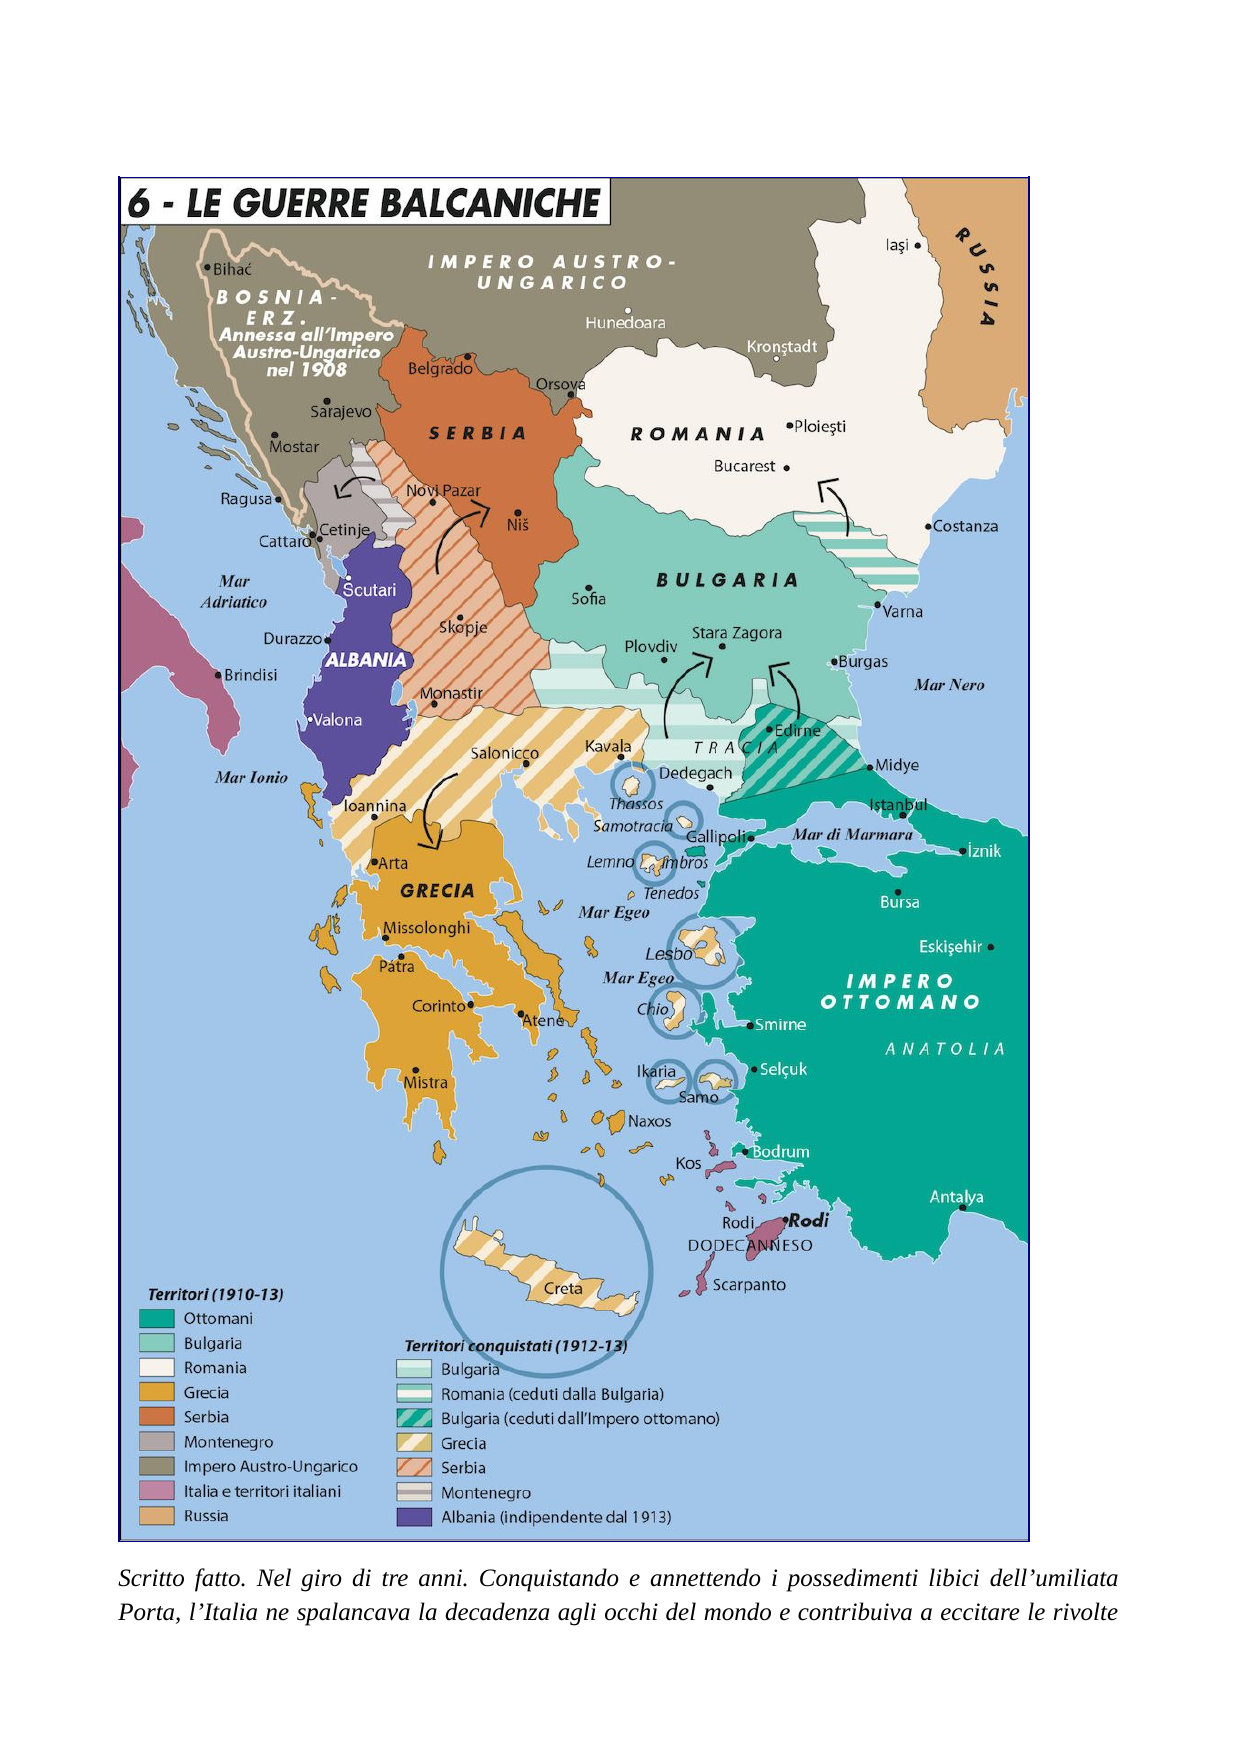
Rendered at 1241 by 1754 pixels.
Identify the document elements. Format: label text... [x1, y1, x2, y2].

text Scritto fatto. Nel giro di tre anni. Conquistando e annettendo i possedimenti libici dell’umiliata Porta, l’Italia ne spalancava la decadenza agli occhi del mondo e contribuiva a eccitare le rivolte [118, 1563, 1122, 1626]
picture [120, 178, 1028, 1541]
